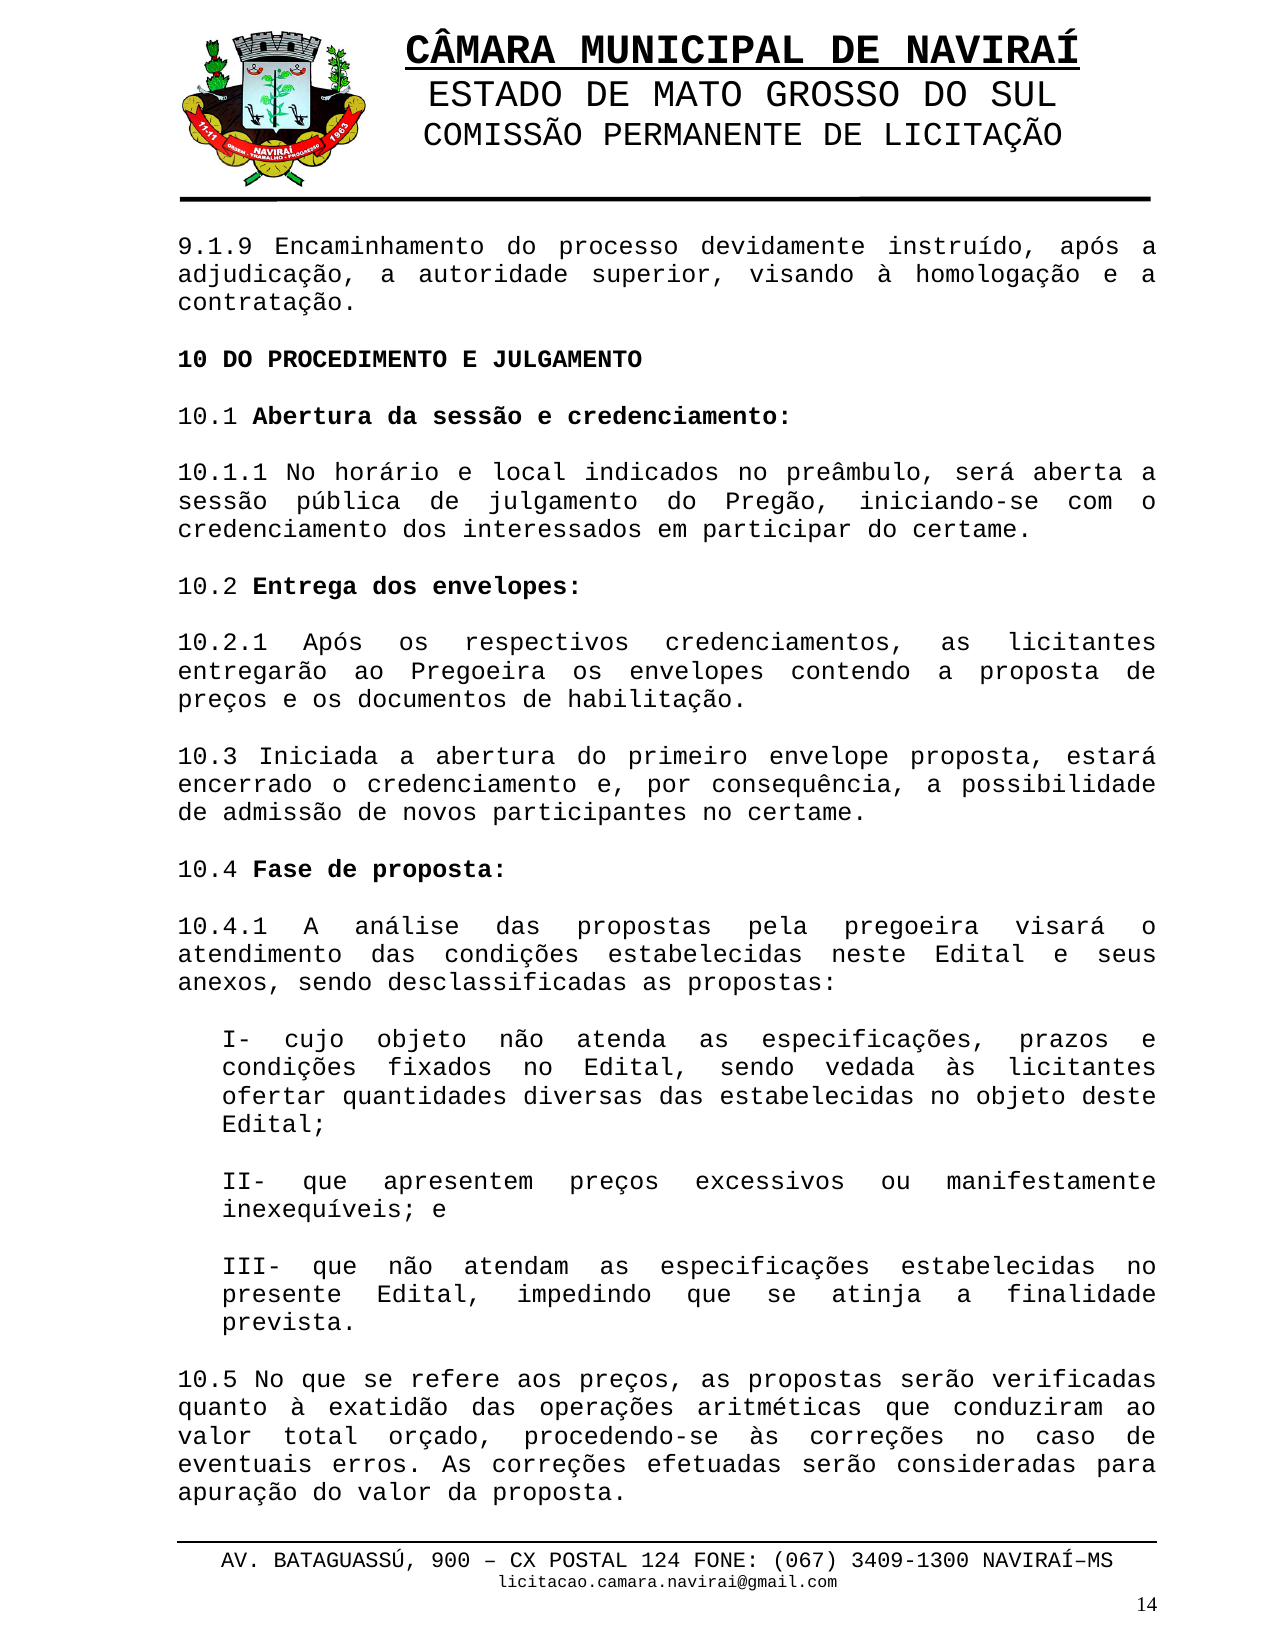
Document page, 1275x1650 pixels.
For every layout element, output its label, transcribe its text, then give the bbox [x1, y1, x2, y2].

text III- que não atendam as especificações estabelecidas no presente Edital, impedindo que se atinja a finalidade prevista. [222, 1253, 1157, 1338]
text 10.4.1 A análise das propostas pela pregoeira visará o atendimento das condições estabelecidas neste Edital e seus anexos, sendo desclassificadas as propostas: [177, 913, 1157, 998]
text 10.1 Abertura da sessão e credenciamento: [177, 403, 1157, 432]
text 10.4 Fase de proposta: [177, 857, 1157, 885]
text 10.5 No que se refere aos preços, as propostas serão verificadas quanto à exatidão das operações aritméticas que conduziram ao valor total orçado, procedendo-se às correções no caso de eventuais erros. As correções efetuadas serão consideradas para apuração do valor da proposta. [177, 1367, 1157, 1508]
text 9.1.9 Encaminhamento do processo devidamente instruído, após a adjudicação, a autoridade superior, visando à homologação e a contratação. [177, 233, 1157, 318]
text 10.3 Iniciada a abertura do primeiro envelope proposta, estará encerrado o credenciamento e, por consequência, a possibilidade de admissão de novos participantes no certame. [177, 743, 1157, 828]
text 10.2.1 Após os respectivos credenciamentos, as licitantes entregarão ao Pregoeira os envelopes contendo a proposta de preços e os documentos de habilitação. [177, 630, 1157, 715]
text 10.2 Entrega dos envelopes: [177, 573, 1157, 602]
text I- cujo objeto não atenda as especificações, prazos e condições fixados no Edital, sendo vedada às licitantes ofertar quantidades diversas das estabelecidas no objeto deste Edital; [222, 1027, 1157, 1140]
text II- que apresentem preços excessivos ou manifestamente inexequíveis; e [222, 1168, 1157, 1225]
text 10 DO PROCEDIMENTO E JULGAMENTO [177, 347, 1157, 375]
text 10.1.1 No horário e local indicados no preâmbulo, será aberta a sessão pública de julgamento do Pregão, iniciando-se com o credenciamento dos interessados em participar do certame. [177, 460, 1157, 545]
